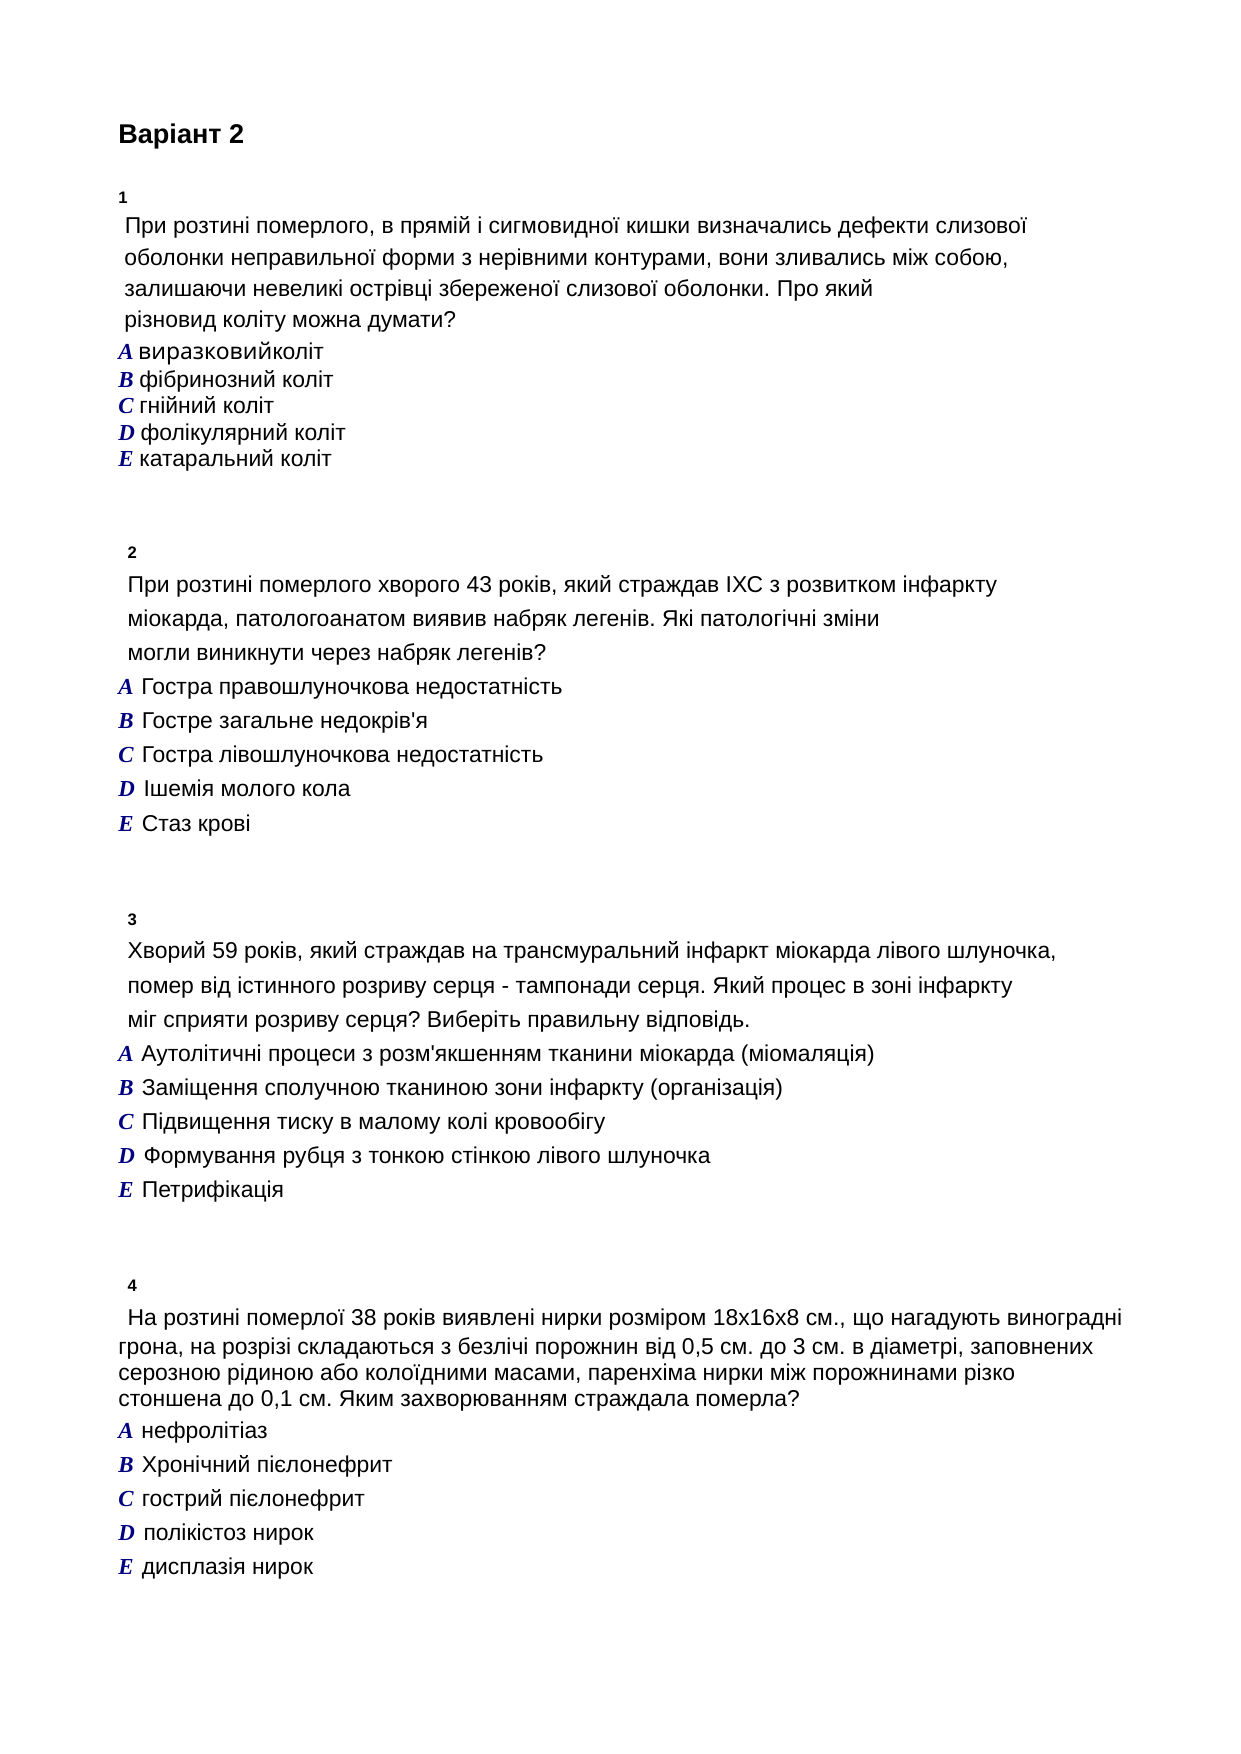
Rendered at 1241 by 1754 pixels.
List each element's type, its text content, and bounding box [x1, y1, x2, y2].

text E Стаз крові [118, 804, 1122, 838]
text B фібринозний коліт [118, 366, 1122, 392]
text A Гостра правошлуночкова недостатність [118, 668, 1122, 702]
text 2 [118, 532, 1122, 566]
text C Гостра лівошлуночкова недостатність [118, 736, 1122, 770]
text C Підвищення тиску в малому колі кровообігу [118, 1102, 1122, 1137]
text E катаральний коліт [118, 445, 1122, 472]
text помер від істинного розриву серця - тампонади серця. Який процес в зоні інфаркту [118, 966, 1122, 1000]
text могли виникнути через набряк легенів? [118, 634, 1122, 668]
text A виразковийколіт [118, 335, 1122, 366]
text 3 [118, 898, 1122, 932]
text C гнійний коліт [118, 392, 1122, 419]
text 1 [118, 188, 1122, 207]
text D Формування рубця з тонкою стінкою лівого шлуночка [118, 1137, 1122, 1171]
text E Петрифікація [118, 1171, 1122, 1205]
text оболонки неправильної форми з нерівними контурами, вони зливались між собою, [118, 241, 1122, 272]
text залишаючи невеликі острівці збереженої слизової оболонки. Про який [118, 272, 1122, 303]
text При розтині померлого, в прямій і сигмовидної кишки визначались дефекти слизової [118, 207, 1122, 241]
text міокарда, патологоанатом виявив набряк легенів. Які патологічні зміни [118, 600, 1122, 634]
text Хворий 59 років, який страждав на трансмуральний інфаркт міокарда лівого шлуночка, [118, 932, 1122, 966]
text B Заміщення сполучною тканиною зони інфаркту (організація) [118, 1068, 1122, 1102]
text B Гостре загальне недокрів'я [118, 702, 1122, 736]
text B Хронічний пієлонефрит [118, 1446, 1122, 1480]
text різновид коліту можна думати? [118, 303, 1122, 335]
text При розтині померлого хворого 43 років, який страждав ІХС з розвитком інфаркту [118, 566, 1122, 600]
text Варіант 2 [118, 118, 1122, 149]
text D полікістоз нирок [118, 1514, 1122, 1548]
text D Ішемія молого кола [118, 770, 1122, 804]
text A Аутолітичні процеси з розм'якшенням тканини міокарда (міомаляція) [118, 1034, 1122, 1068]
text міг сприяти розриву серця? Виберіть правильну відповідь. [118, 1000, 1122, 1034]
text A нефролітіаз [118, 1412, 1122, 1446]
text D фолікулярний коліт [118, 419, 1122, 445]
text E дисплазія нирок [118, 1548, 1122, 1582]
text 4 [118, 1264, 1122, 1299]
text C гострий пієлонефрит [118, 1480, 1122, 1514]
text На розтині померлої 38 років виявлені нирки розміром 18х16х8 см., що нагадують виноградні грона, на розрізі складаються з безлічі порожнин від 0,5 см. до 3 см. в діаметрі, заповнених серозною рідиною або колоїдними масами, паренхіма нирки між порожнинами різко стоншена до 0,1 см. Яким захворюванням страждала померла? [118, 1299, 1122, 1412]
